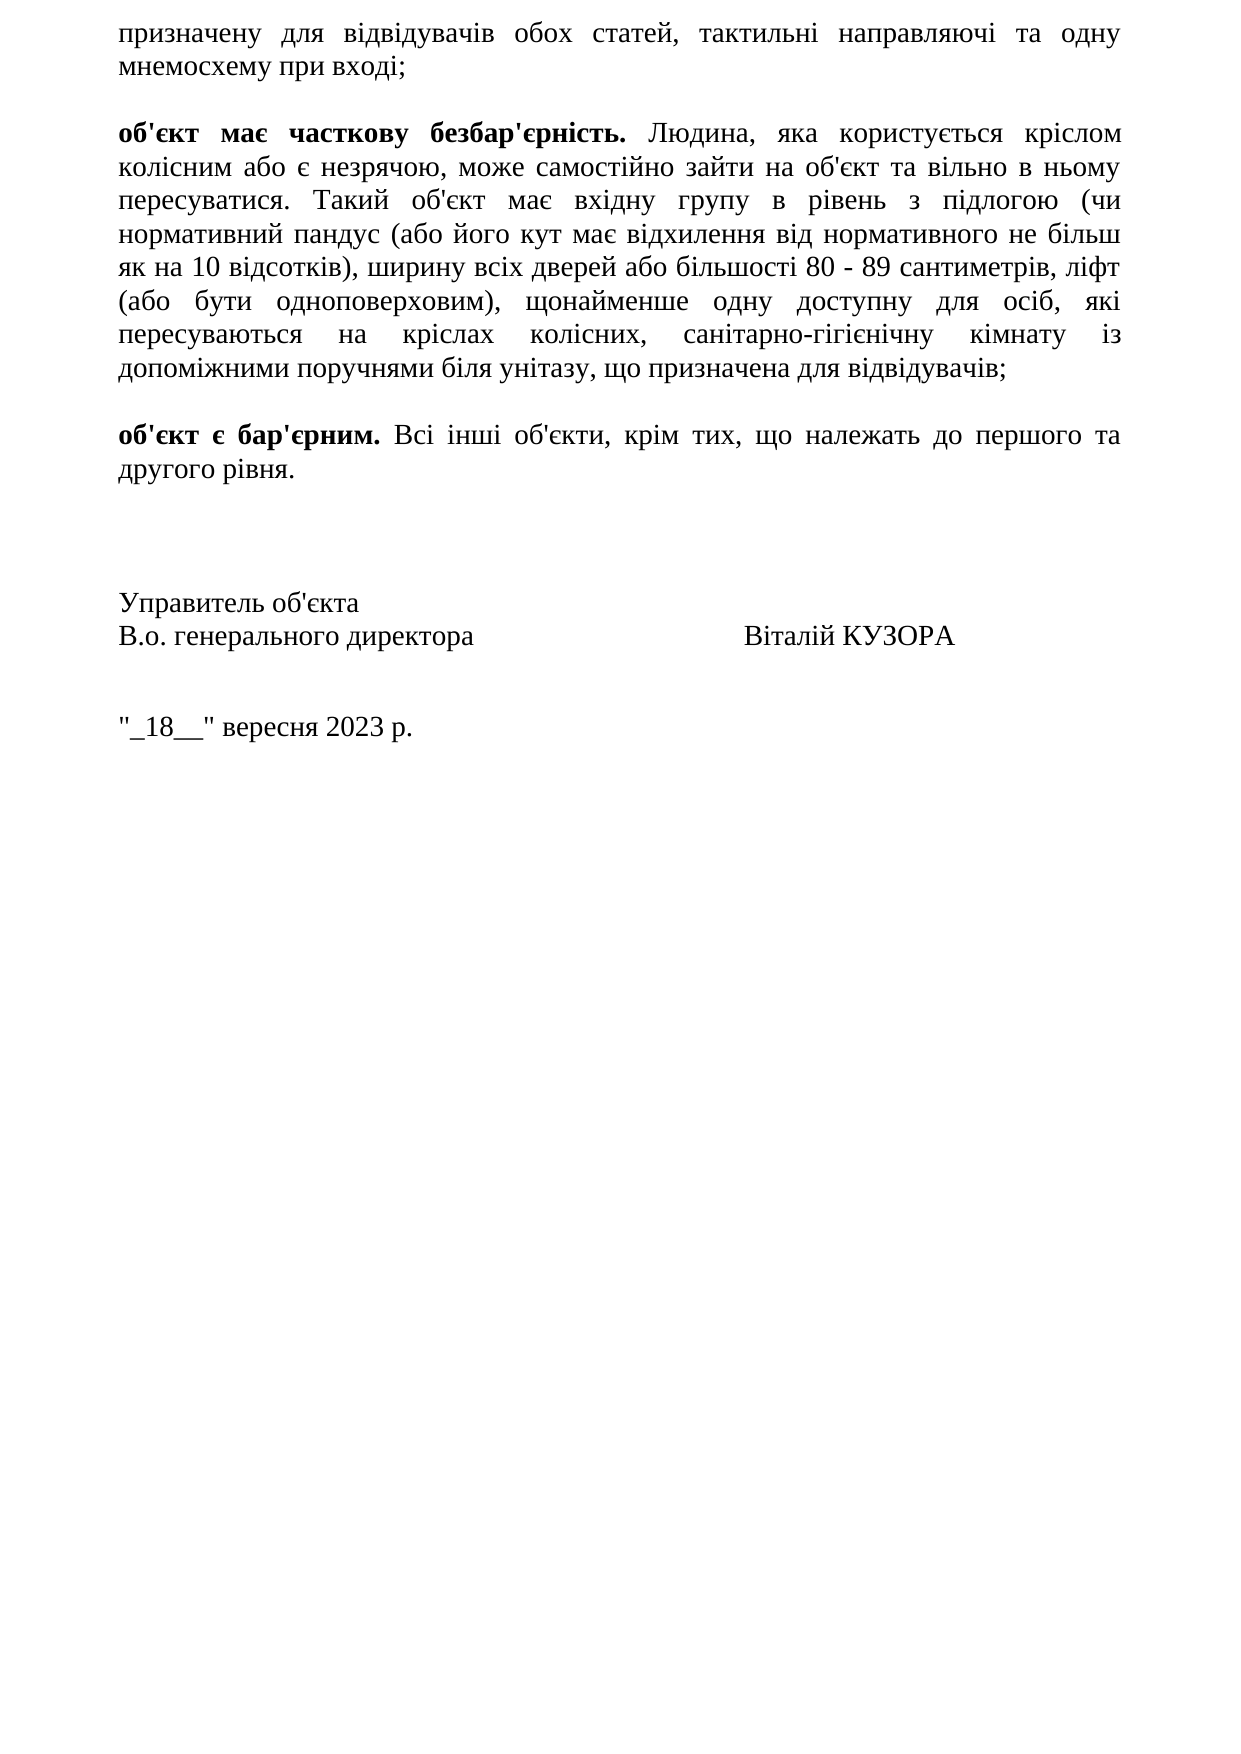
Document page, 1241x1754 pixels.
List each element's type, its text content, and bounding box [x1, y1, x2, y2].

text призначену для відвідувачів обох статей, тактильні направляючі та одну мнемосхему при вході; [118, 15, 1122, 82]
text В.о. генерального директора Віталій КУЗОРА [118, 618, 1122, 652]
text Управитель об'єкта [118, 585, 1122, 618]
text об'єкт має часткову безбар'єрність. Людина, яка користується кріслом колісним або є незрячою, може самостійно зайти на об'єкт та вільно в ньому пересуватися. Такий об'єкт має вхідну групу в рівень з підлогою (чи нормативний пандус (або його кут має відхилення від нормативного не більш як на 10 відсотків), ширину всіх дверей або більшості 80 - 89 сантиметрів, ліфт (або бути одноповерховим), щонайменше одну доступну для осіб, які пересуваються на кріслах колісних, санітарно-гігієнічну кімнату із допоміжними поручнями біля унітазу, що призначена для відвідувачів; [118, 115, 1122, 384]
text "_18__" вересня 2023 р. [118, 709, 1122, 743]
text об'єкт є бар'єрним. Всі інші об'єкти, крім тих, що належать до першого та другого рівня. [118, 417, 1122, 484]
